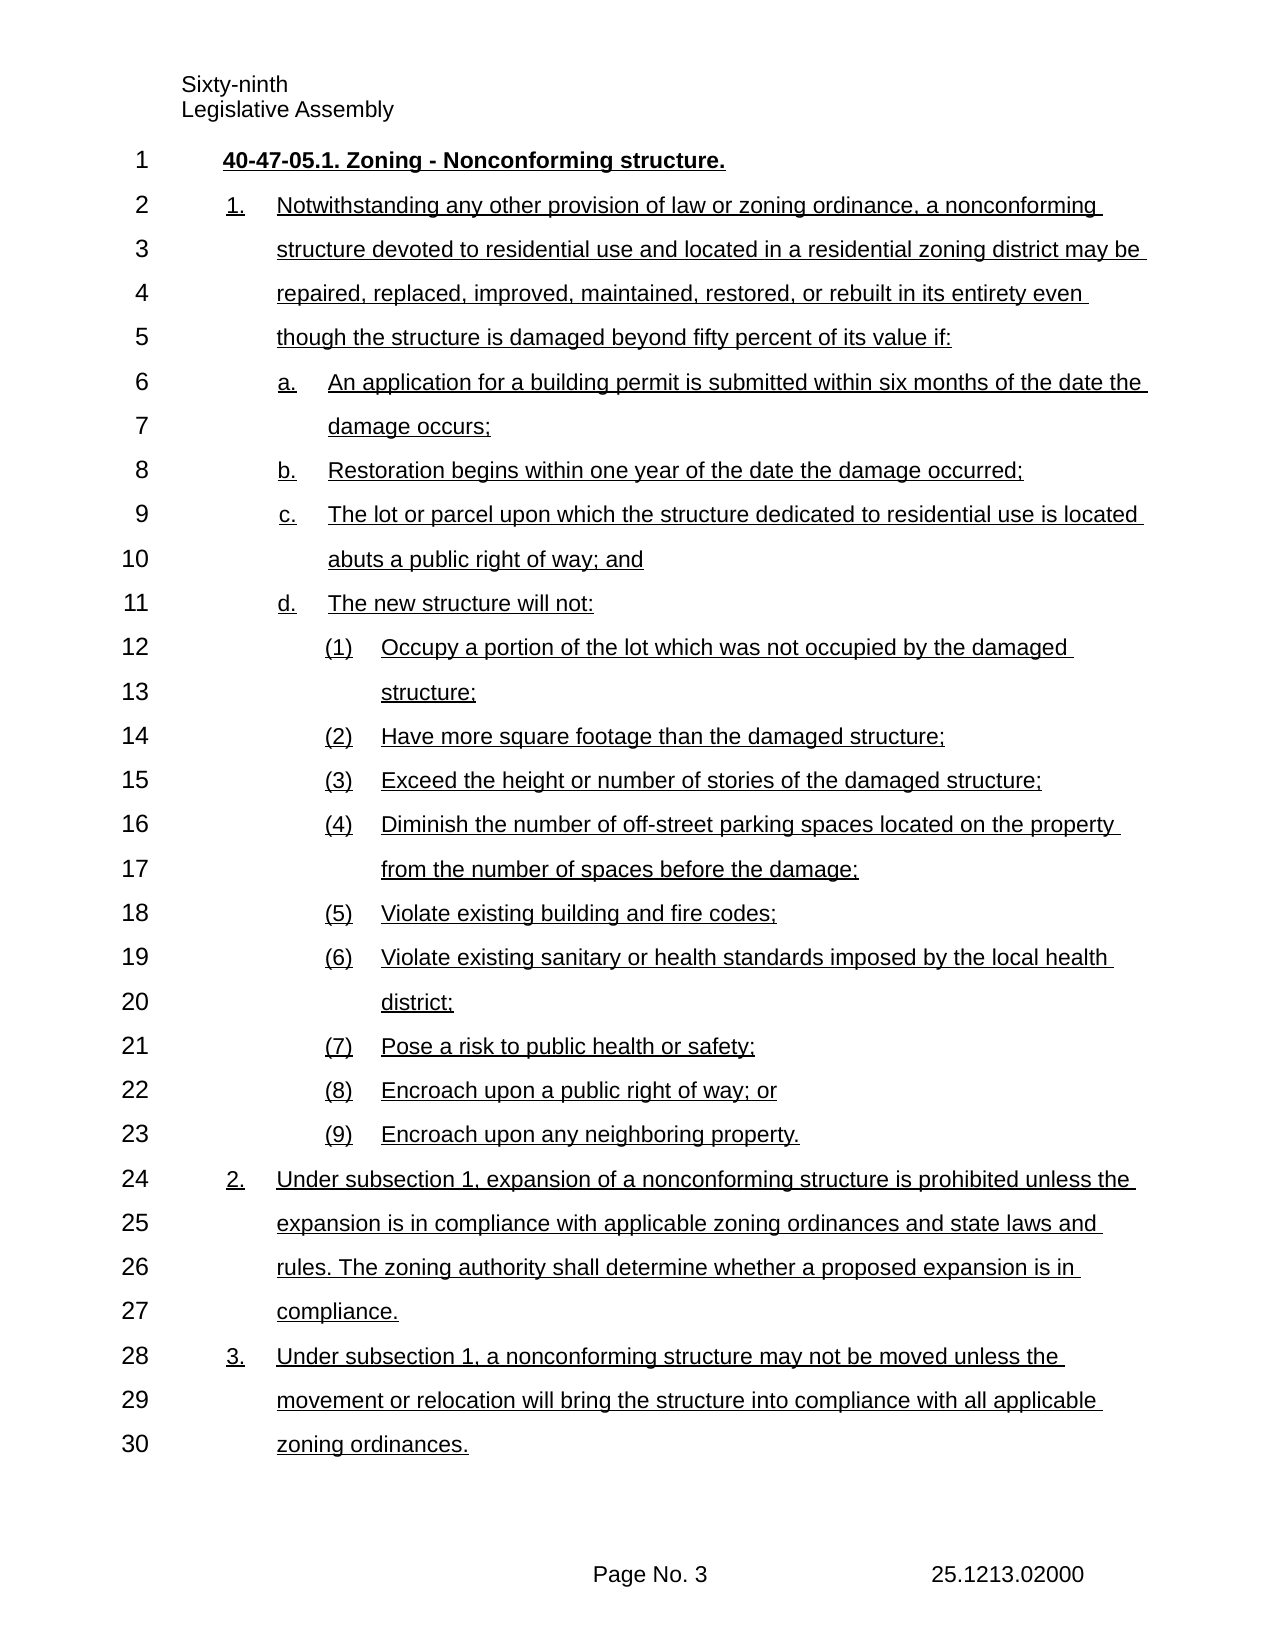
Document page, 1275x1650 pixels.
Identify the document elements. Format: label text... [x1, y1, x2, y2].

text (3) Exceed the height or number of stories of the damaged structure; [181, 753, 1154, 797]
text (2) Have more square footage than the damaged structure; [181, 709, 1154, 753]
text d. The new structure will not: [181, 576, 1154, 620]
text 2. Under subsection 1, expansion of a nonconforming structure is prohibited unless the expansion is in compliance with applicable zoning ordinances and state laws and rules. The zoning authority shall determine whether a proposed expansion is in compliance. [181, 1152, 1154, 1329]
text b. Restoration begins within one year of the date the damage occurred; [181, 443, 1154, 487]
text (7) Pose a risk to public health or safety; [181, 1019, 1154, 1063]
text (9) Encroach upon any neighboring property. [181, 1107, 1154, 1152]
text (1) Occupy a portion of the lot which was not occupied by the damaged structure; [181, 620, 1154, 709]
text 3. Under subsection 1, a nonconforming structure may not be moved unless the movement or relocation will bring the structure into compliance with all applicable zoning ordinances. [181, 1329, 1154, 1461]
text a. An application for a building permit is submitted within six months of the date the damage occurs; [181, 355, 1154, 443]
text 1. Notwithstanding any other provision of law or zoning ordinance, a nonconforming structure devoted to residential use and located in a residential zoning district may be repaired, replaced, improved, maintained, restored, or rebuilt in its entirety even though the structure is damaged beyond fifty percent of its value if: [181, 178, 1154, 355]
text (4) Diminish the number of off‑street parking spaces located on the property from the number of spaces before the damage; [181, 797, 1154, 886]
text (8) Encroach upon a public right of way; or [181, 1063, 1154, 1107]
subtitle 40‑47‑05.1. Zoning ‑ Nonconforming structure. [181, 133, 1154, 178]
text c. The lot or parcel upon which the structure dedicated to residential use is located abuts a public right of way; and [181, 487, 1154, 576]
text (6) Violate existing sanitary or health standards imposed by the local health district; [181, 930, 1154, 1019]
text (5) Violate existing building and fire codes; [181, 886, 1154, 930]
